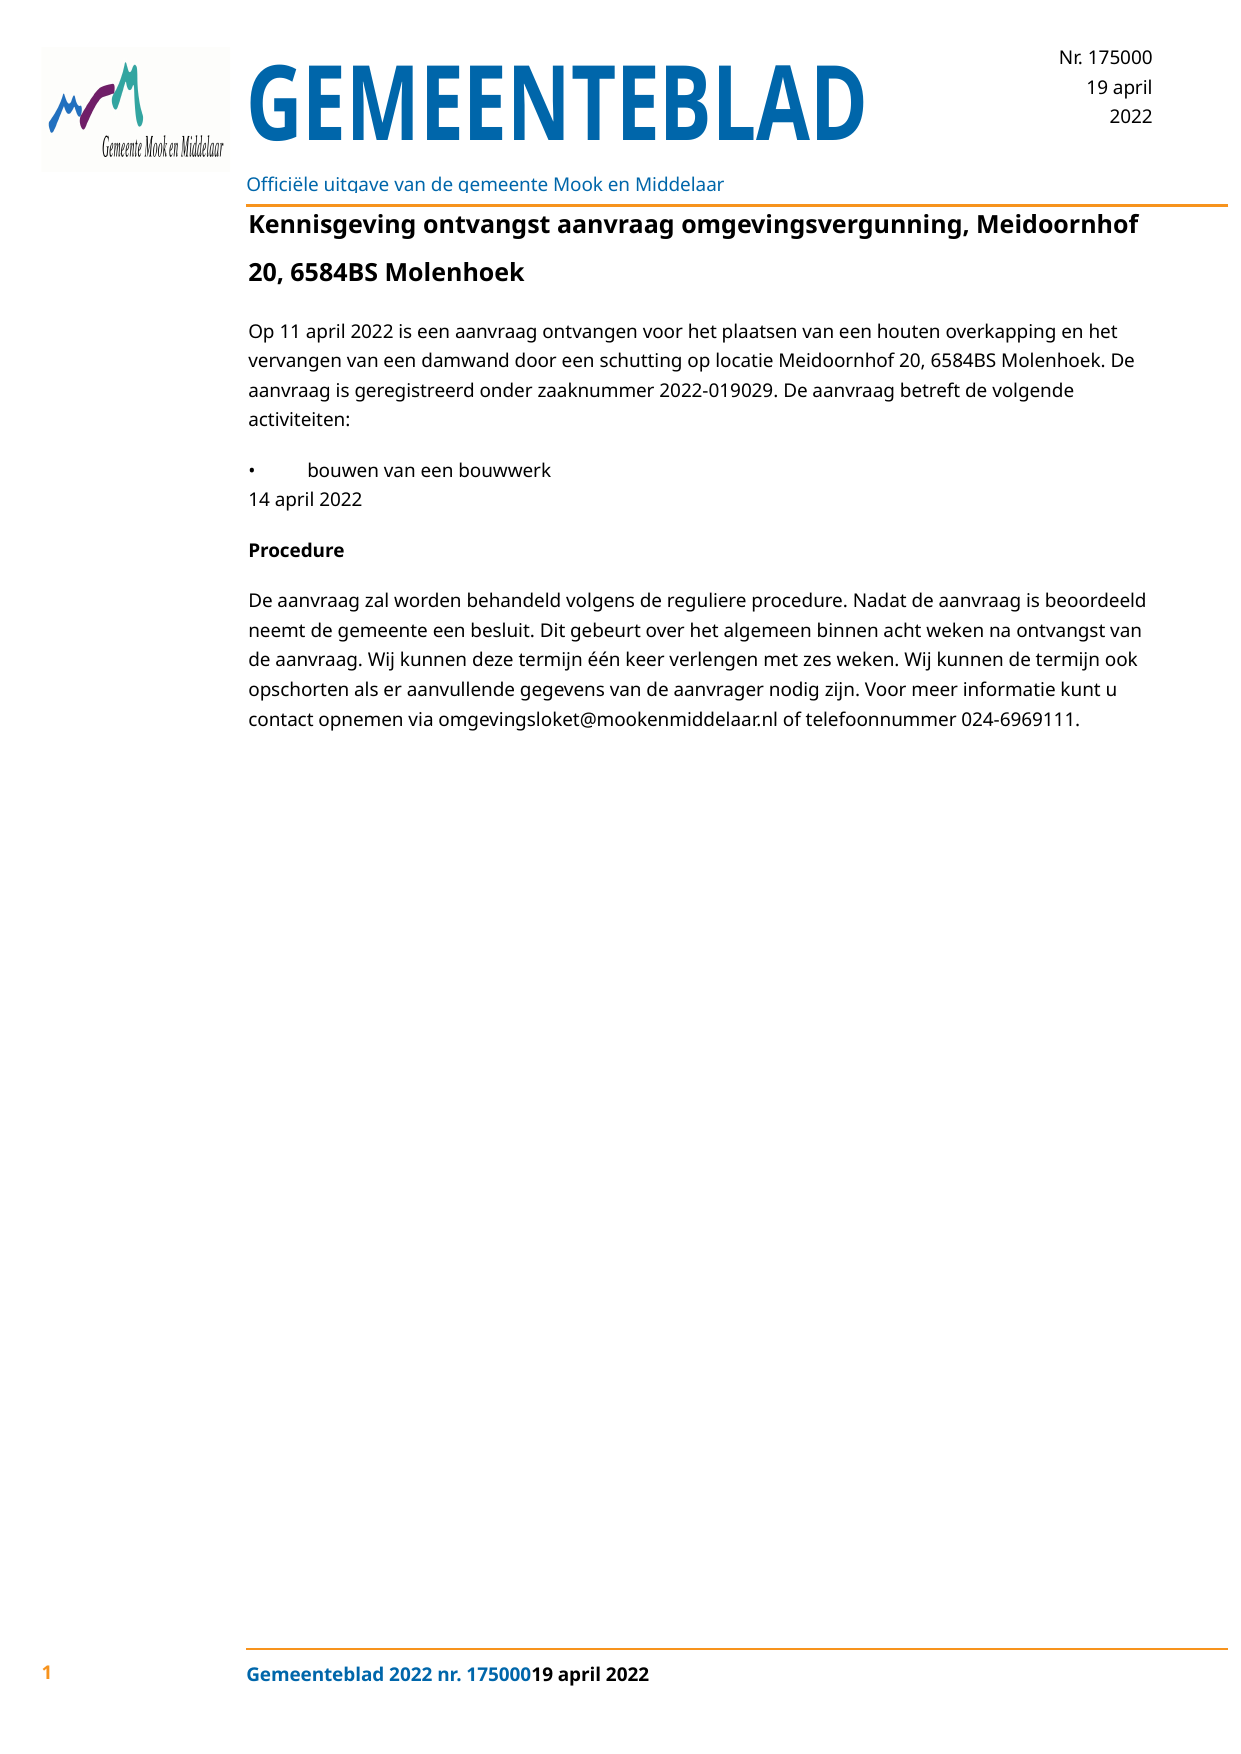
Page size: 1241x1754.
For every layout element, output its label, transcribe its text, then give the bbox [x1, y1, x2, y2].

text Kennisgeving ontvangst aanvraag omgevingsvergunning, Meidoornhof 20, 6584BS Molenhoek [248, 207, 1152, 288]
text Procedure [248, 537, 1152, 563]
text De aanvraag zal worden behandeld volgens de reguliere procedure. Nadat de aanvraag is beoordeeld neemt de gemeente een besluit. Dit gebeurt over het algemeen binnen acht weken na ontvangst van de aanvraag. Wij kunnen deze termijn één keer verlengen met zes weken. Wij kunnen de termijn ook opschorten als er aanvullende gegevens van de aanvrager nodig zijn. Voor meer informatie kunt u contact opnemen via omgevingsloket@mookenmiddelaar.nl of telefoonnummer 024-6969111. [248, 587, 1152, 732]
list bouwen van een bouwwerk [248, 457, 1152, 483]
picture [41, 47, 231, 172]
text 14 april 2022 [248, 487, 1152, 512]
text Op 11 april 2022 is een aanvraag ontvangen voor het plaatsen van een houten overkapping en het vervangen van een damwand door een schutting op locatie Meidoornhof 20, 6584BS Molenhoek. De aanvraag is geregistreerd onder zaaknummer 2022-019029. De aanvraag betreft de volgende activiteiten: [248, 318, 1152, 432]
